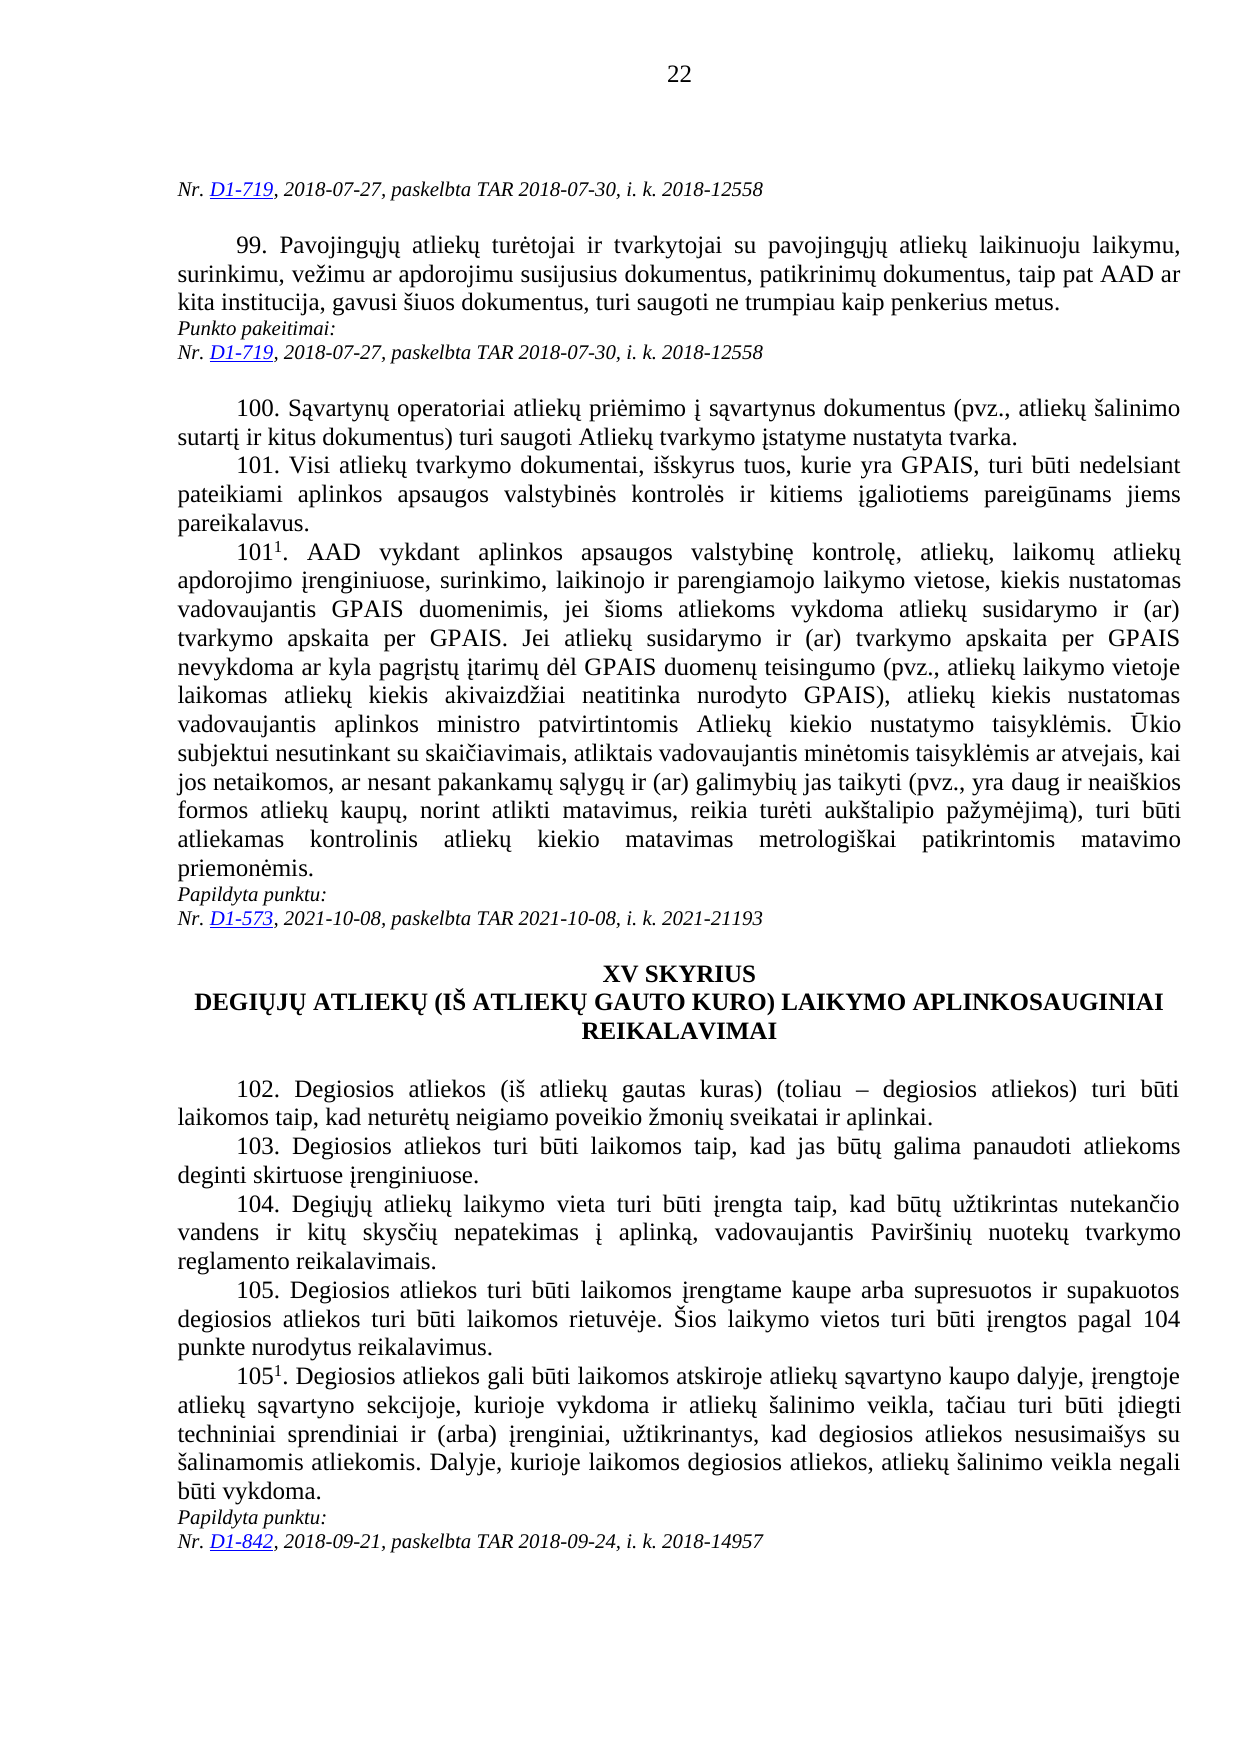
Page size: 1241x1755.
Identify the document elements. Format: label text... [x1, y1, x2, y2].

text Punkto pakeitimai: [177, 316, 1181, 340]
text 102. Degiosios atliekos (iš atliekų gautas kuras) (toliau – degiosios atliekos) turi būti laikomos taip, kad neturėtų neigiamo poveikio žmonių sveikatai ir aplinkai. [177, 1074, 1181, 1131]
text DEGIŲJŲ ATLIEKŲ (IŠ ATLIEKŲ GAUTO KURO) LAIKYMO APLINKOSAUGINIAI REIKALAVIMAI [177, 987, 1181, 1045]
text Papildyta punktu: [177, 882, 1181, 906]
text 100. Sąvartynų operatoriai atliekų priėmimo į sąvartynus dokumentus (pvz., atliekų šalinimo sutartį ir kitus dokumentus) turi saugoti Atliekų tvarkymo įstatyme nustatyta tvarka. [177, 393, 1181, 451]
text 103. Degiosios atliekos turi būti laikomos taip, kad jas būtų galima panaudoti atliekoms deginti skirtuose įrenginiuose. [177, 1131, 1181, 1189]
text Papildyta punktu: [177, 1505, 1181, 1529]
text 105. Degiosios atliekos turi būti laikomos įrengtame kaupe arba supresuotos ir supakuotos degiosios atliekos turi būti laikomos rietuvėje. Šios laikymo vietos turi būti įrengtos pagal 104 punkte nurodytus reikalavimus. [177, 1275, 1181, 1361]
text Nr. D1-719, 2018-07-27, paskelbta TAR 2018-07-30, i. k. 2018-12558 [177, 177, 1181, 201]
text Nr. D1-573, 2021-10-08, paskelbta TAR 2021-10-08, i. k. 2021-21193 [177, 906, 1181, 930]
text 101. Visi atliekų tvarkymo dokumentai, išskyrus tuos, kurie yra GPAIS, turi būti nedelsiant pateikiami aplinkos apsaugos valstybinės kontrolės ir kitiems įgaliotiems pareigūnams jiems pareikalavus. [177, 451, 1181, 537]
text 1011. AAD vykdant aplinkos apsaugos valstybinę kontrolę, atliekų, laikomų atliekų apdorojimo įrenginiuose, surinkimo, laikinojo ir parengiamojo laikymo vietose, kiekis nustatomas vadovaujantis GPAIS duomenimis, jei šioms atliekoms vykdoma atliekų susidarymo ir (ar) tvarkymo apskaita per GPAIS. Jei atliekų susidarymo ir (ar) tvarkymo apskaita per GPAIS nevykdoma ar kyla pagrįstų įtarimų dėl GPAIS duomenų teisingumo (pvz., atliekų laikymo vietoje laikomas atliekų kiekis akivaizdžiai neatitinka nurodyto GPAIS), atliekų kiekis nustatomas vadovaujantis aplinkos ministro patvirtintomis Atliekų kiekio nustatymo taisyklėmis. Ūkio subjektui nesutinkant su skaičiavimais, atliktais vadovaujantis minėtomis taisyklėmis ar atvejais, kai jos netaikomos, ar nesant pakankamų sąlygų ir (ar) galimybių jas taikyti (pvz., yra daug ir neaiškios formos atliekų kaupų, norint atlikti matavimus, reikia turėti aukštalipio pažymėjimą), turi būti atliekamas kontrolinis atliekų kiekio matavimas metrologiškai patikrintomis matavimo priemonėmis. [177, 537, 1181, 882]
text 99. Pavojingųjų atliekų turėtojai ir tvarkytojai su pavojingųjų atliekų laikinuoju laikymu, surinkimu, vežimu ar apdorojimu susijusius dokumentus, patikrinimų dokumentus, taip pat AAD ar kita institucija, gavusi šiuos dokumentus, turi saugoti ne trumpiau kaip penkerius metus. [177, 230, 1181, 316]
text Nr. D1-719, 2018-07-27, paskelbta TAR 2018-07-30, i. k. 2018-12558 [177, 340, 1181, 364]
text 1051. Degiosios atliekos gali būti laikomos atskiroje atliekų sąvartyno kaupo dalyje, įrengtoje atliekų sąvartyno sekcijoje, kurioje vykdoma ir atliekų šalinimo veikla, tačiau turi būti įdiegti techniniai sprendiniai ir (arba) įrenginiai, užtikrinantys, kad degiosios atliekos nesusimaišys su šalinamomis atliekomis. Dalyje, kurioje laikomos degiosios atliekos, atliekų šalinimo veikla negali būti vykdoma. [177, 1361, 1181, 1505]
text Nr. D1-842, 2018-09-21, paskelbta TAR 2018-09-24, i. k. 2018-14957 [177, 1529, 1181, 1553]
text 104. Degiųjų atliekų laikymo vieta turi būti įrengta taip, kad būtų užtikrintas nutekančio vandens ir kitų skysčių nepatekimas į aplinką, vadovaujantis Paviršinių nuotekų tvarkymo reglamento reikalavimais. [177, 1189, 1181, 1275]
text XV SKYRIUS [177, 959, 1181, 987]
